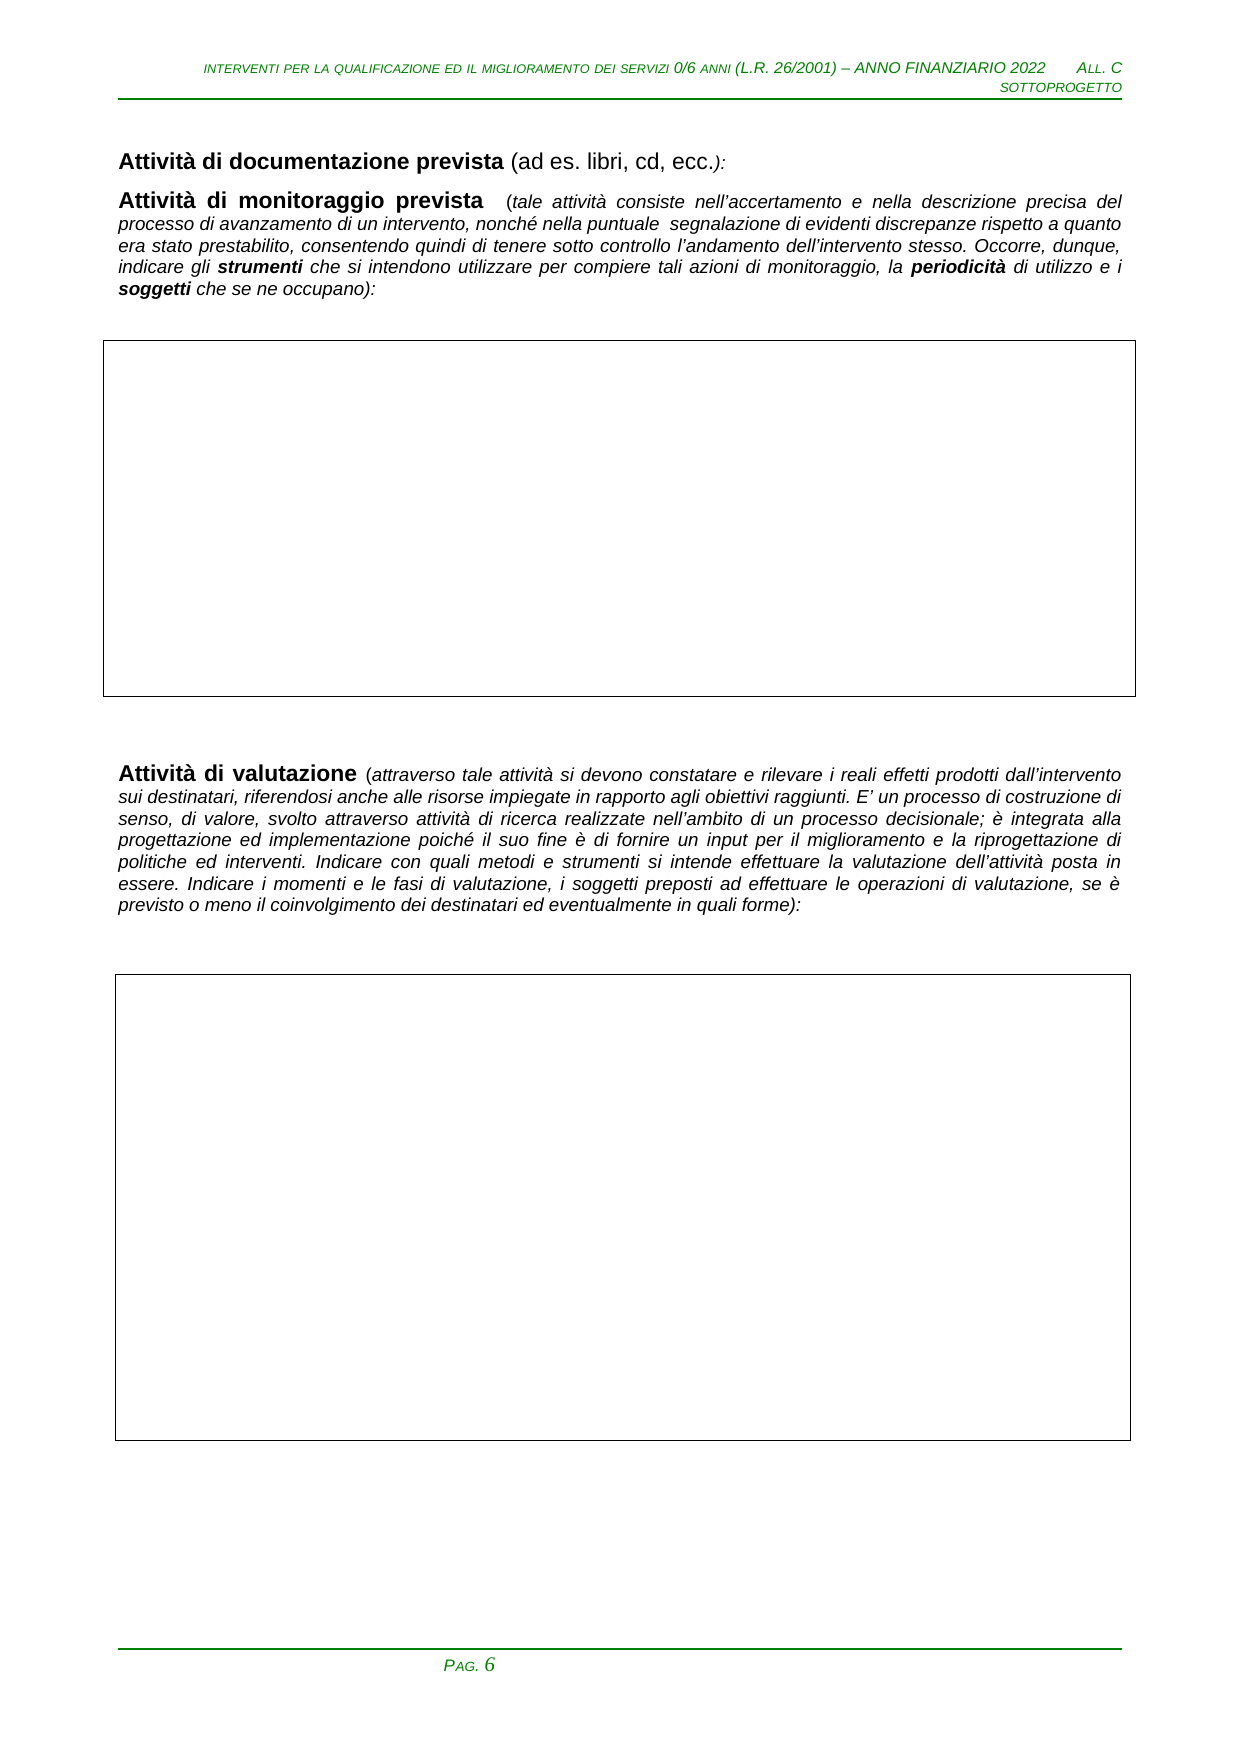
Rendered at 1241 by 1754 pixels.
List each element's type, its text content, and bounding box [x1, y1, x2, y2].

text Attività di documentazione prevista (ad es. libri, cd, ecc.): [118, 148, 1122, 174]
text Attività di monitoraggio prevista (tale attività consiste nell’accertamento e nella descrizione precisa del processo di avanzamento di un intervento, nonché nella puntuale segnalazione di evidenti discrepanze rispetto a quanto era stato prestabilito, consentendo quindi di tenere sotto controllo l’andamento dell’intervento stesso. Occorre, dunque, indicare gli strumenti che si intendono utilizzare per compiere tali azioni di monitoraggio, la periodicità di utilizzo e i soggetti che se ne occupano): [118, 187, 1122, 299]
text Attività di valutazione (attraverso tale attività si devono constatare e rilevare i reali effetti prodotti dall’intervento sui destinatari, riferendosi anche alle risorse impiegate in rapporto agli obiettivi raggiunti. E’ un processo di costruzione di senso, di valore, svolto attraverso attività di ricerca realizzate nell’ambito di un processo decisionale; è integrata alla progettazione ed implementazione poiché il suo fine è di fornire un input per il miglioramento e la riprogettazione di politiche ed interventi. Indicare con quali metodi e strumenti si intende effettuare la valutazione dell’attività posta in essere. Indicare i momenti e le fasi di valutazione, i soggetti preposti ad effettuare le operazioni di valutazione, se è previsto o meno il coinvolgimento dei destinatari ed eventualmente in quali forme): [118, 760, 1122, 915]
